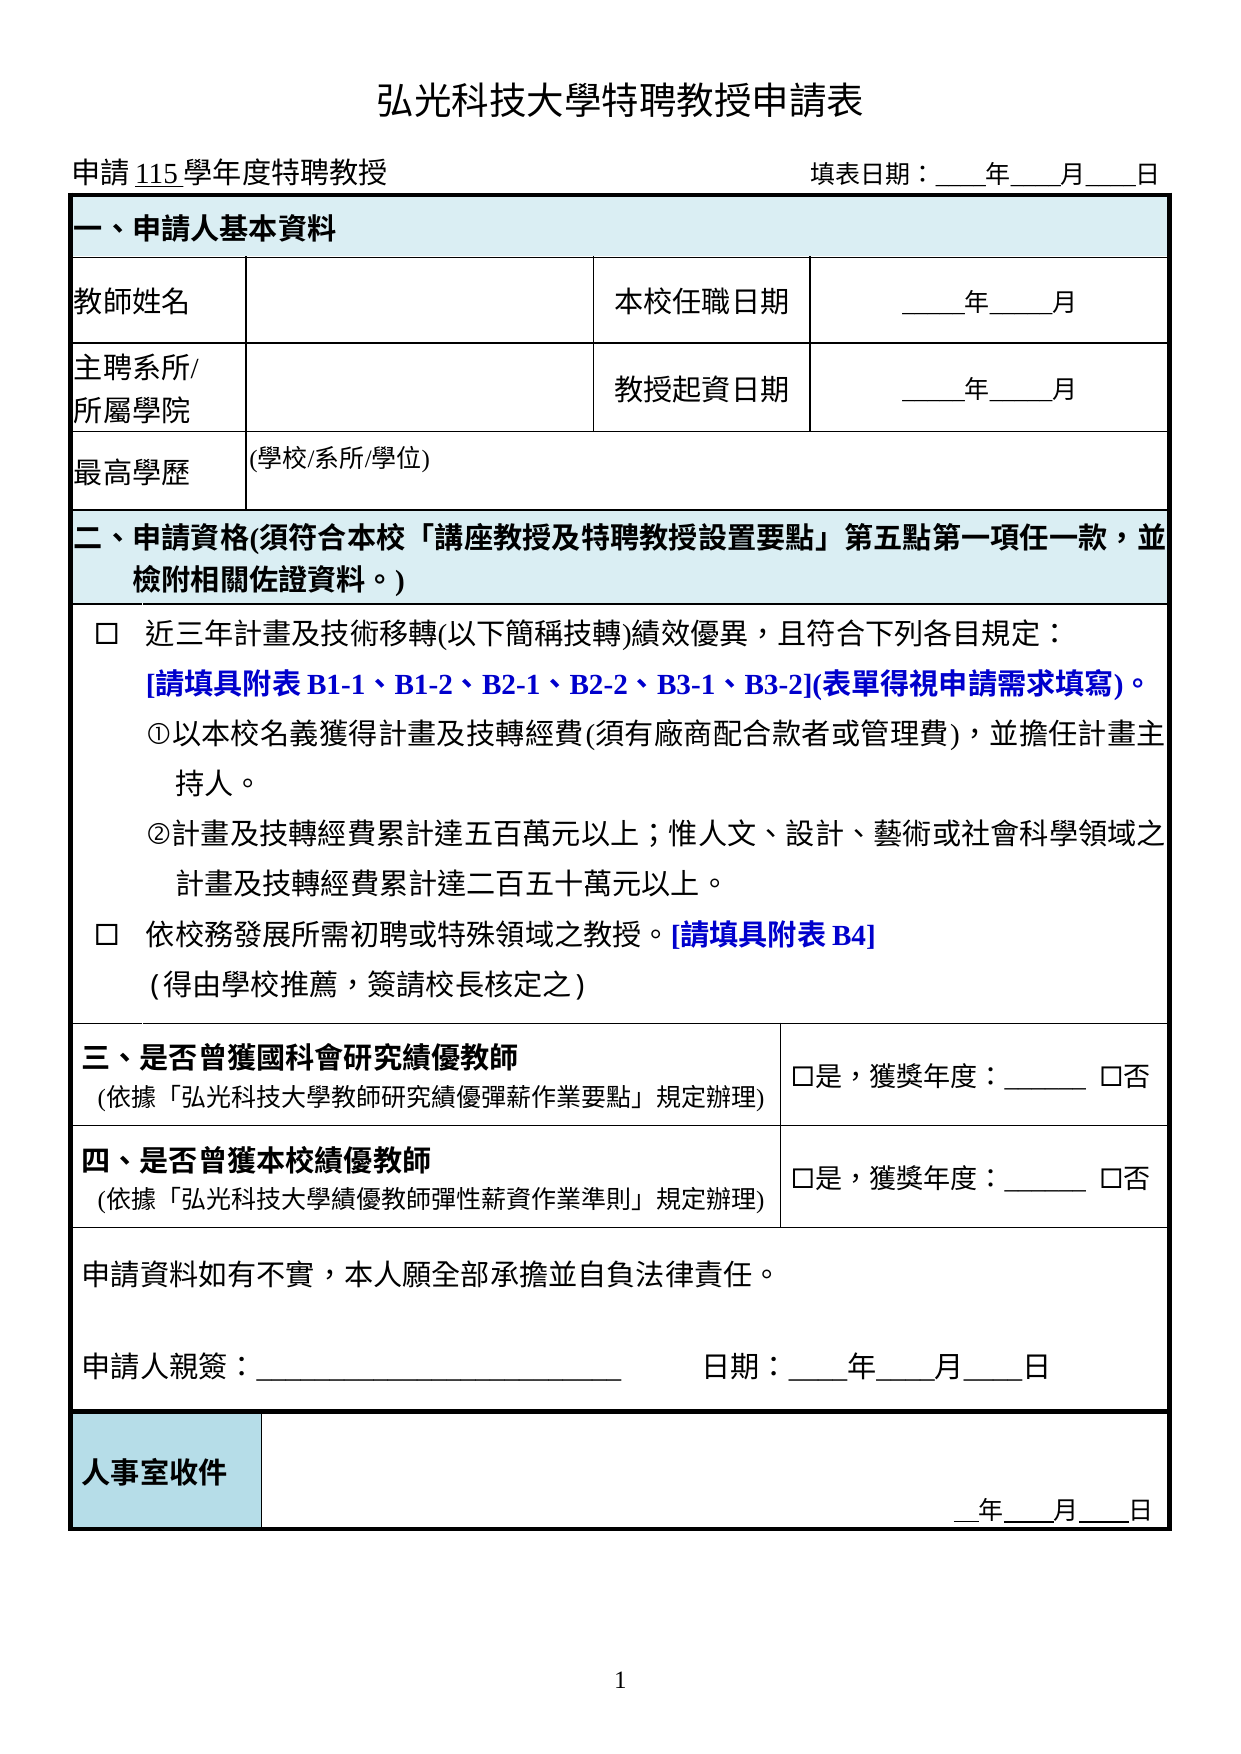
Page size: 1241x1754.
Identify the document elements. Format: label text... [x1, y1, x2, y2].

table_cell  [73, 605, 142, 905]
table_cell (學校/系所/學位) [247, 432, 1167, 509]
table_cell 年 月 日 [262, 1414, 1167, 1527]
table_cell [247, 344, 593, 431]
table_cell  [73, 906, 142, 1023]
table_cell 是，獲獎年度：______ 否 [781, 1024, 1167, 1125]
table_cell 二、申請資格(須符合本校「講座教授及特聘教授設置要點」第五點第一項任一款，並檢附相關佐證資料。) [73, 511, 1167, 603]
table_cell 申請資料如有不實，本人願全部承擔並自負法律責任。 申請人親簽：_________________________ 日期：____年____月____日 [73, 1228, 1167, 1409]
table_cell 教授起資日期 [594, 344, 809, 431]
table_cell 四、是否曾獲本校績優教師 (依據「弘光科技大學績優教師彈性薪資作業準則」規定辦理) [73, 1126, 780, 1227]
table_cell _____年_____月 [811, 344, 1167, 431]
table_cell 近三年計畫及技術移轉(以下簡稱技轉)績效優異，且符合下列各目規定： [請填具附表B1-1、B1-2、B2-1、B2-2、B3-1、B3-2](表單得視申請需求填寫)。 以本校名義獲得計畫及技轉經費(須有廠商配合款者或管理費)，並擔任計畫主持人。 計畫及技轉經費累計達五百萬元以上；惟人文、設計、藝術或社會科學領域之計畫及技轉經費累計達二百五十萬元以上。 [143, 605, 1167, 905]
table_header 一、申請人基本資料 [73, 197, 1167, 256]
table_cell 三、是否曾獲國科會研究績優教師 (依據「弘光科技大學教師研究績優彈薪作業要點」規定辦理) [73, 1024, 780, 1125]
table_cell [247, 258, 593, 342]
table_cell 主聘系所/ 所屬學院 [73, 344, 245, 431]
table_cell 依校務發展所需初聘或特殊領域之教授。[請填具附表B4] (得由學校推薦，簽請校長核定之) [143, 906, 1167, 1023]
table_cell 最高學歷 [73, 432, 245, 509]
table_cell 是，獲獎年度：______ 否 [781, 1126, 1167, 1227]
table_cell 教師姓名 [73, 258, 245, 342]
table_cell 本校任職日期 [594, 258, 809, 342]
table_cell _____年_____月 [811, 258, 1167, 342]
text 申請115學年度特聘教授 填表日期：____年____月____日 [71, 150, 1169, 192]
table_cell 人事室收件 [73, 1414, 261, 1527]
